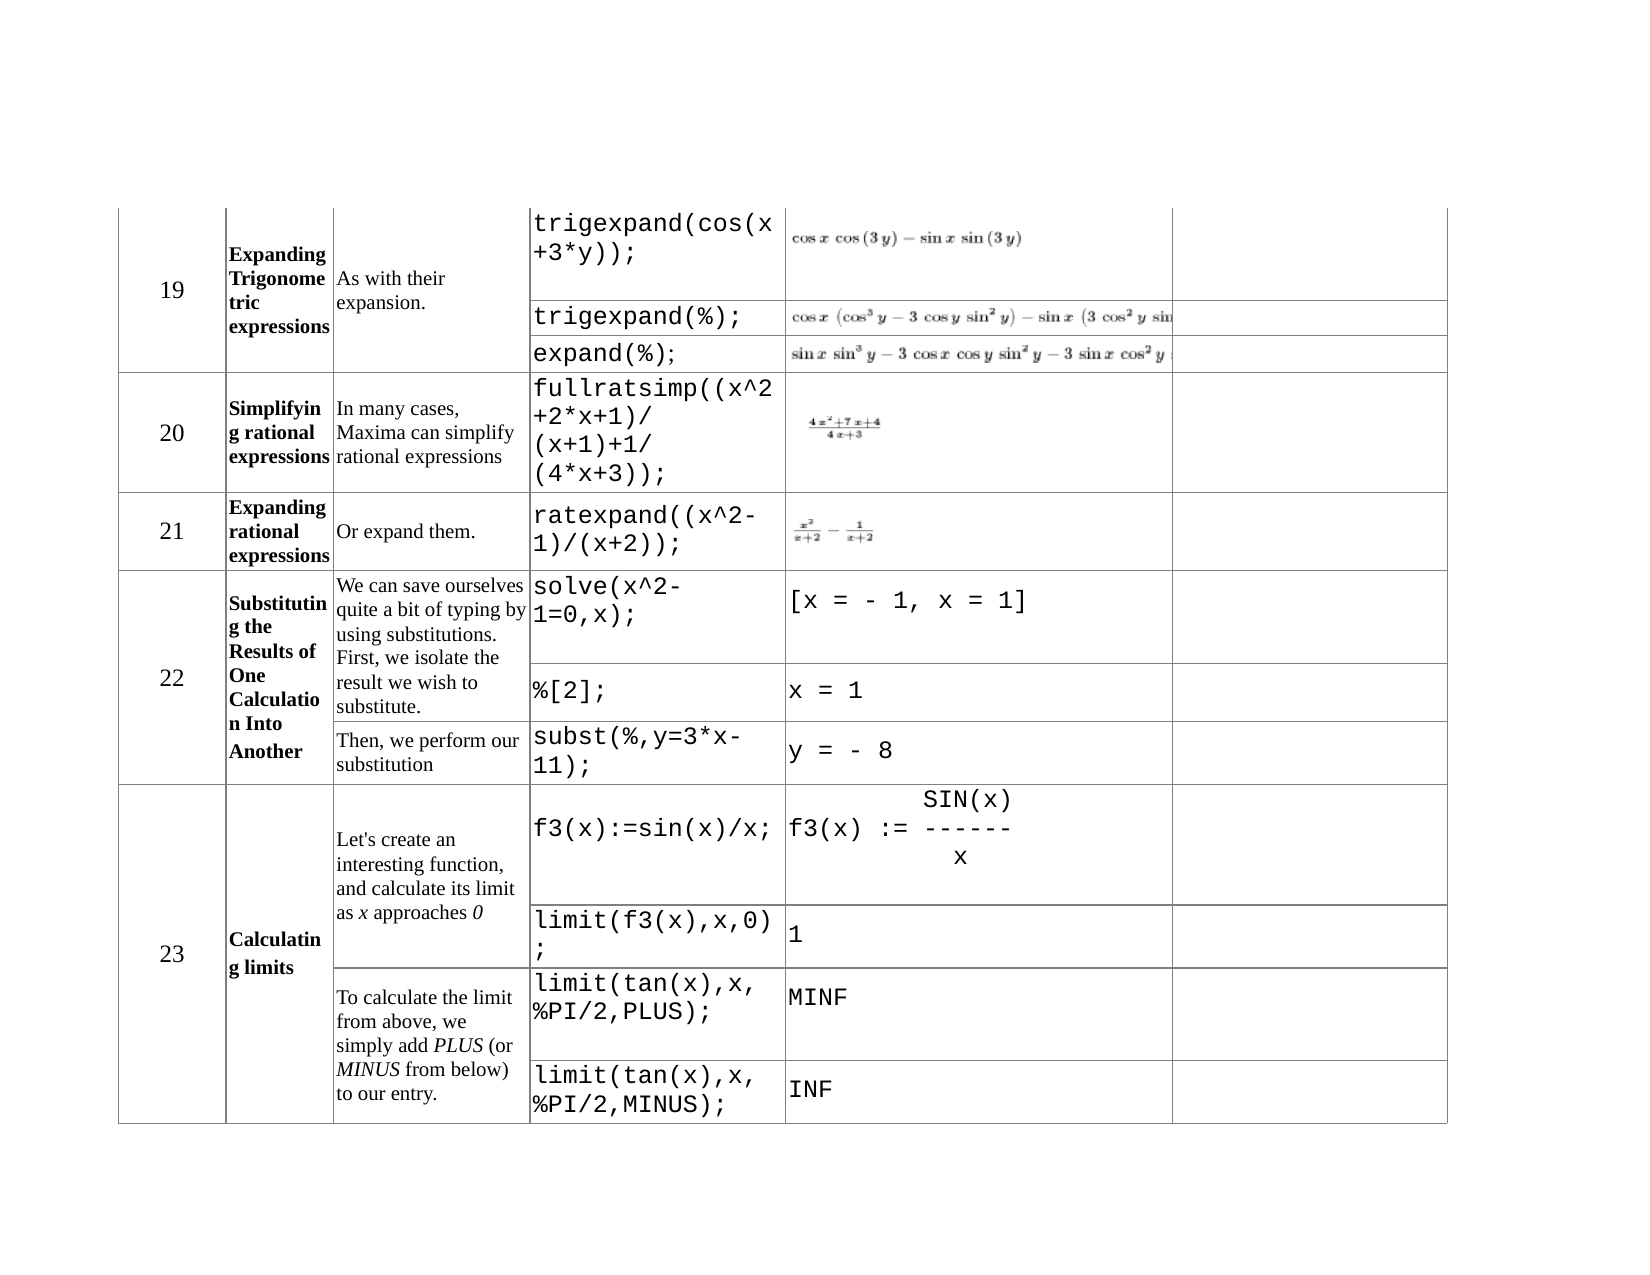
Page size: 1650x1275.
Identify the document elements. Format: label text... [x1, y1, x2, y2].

table_cell Calculating limits [227, 785, 333, 1122]
table_cell limit(tan(x),x,%PI/2,PLUS); [531, 969, 785, 1059]
table_cell [1173, 664, 1447, 721]
table_header [118, 150, 226, 207]
table_cell As with their expansion. [334, 208, 529, 372]
table_header [1172, 150, 1447, 207]
table_cell In many cases, Maxima can simplify rational expressions [334, 373, 529, 492]
table_cell We can save ourselves quite a bit of typing by using substitutions. First, we isolate the result we wish to substitute. [334, 571, 529, 721]
table_cell [1173, 301, 1447, 335]
table_cell MINF [786, 969, 1172, 1059]
table_cell [786, 493, 1172, 570]
table_cell [x = - 1, x = 1] [786, 571, 1172, 662]
table_cell 1 [786, 906, 1172, 967]
table_cell Let's create an interesting function, and calculate its limit as x approaches 0 [334, 785, 529, 967]
table_cell subst(%,y=3*x-11); [531, 722, 785, 783]
table_cell Substituting the Results of One Calculation Into Another [227, 571, 333, 783]
table_cell 23 [119, 785, 225, 1122]
table_cell %[2]; [531, 664, 785, 721]
table_cell Then, we perform our substitution [334, 722, 529, 783]
table_cell [1173, 969, 1447, 1059]
table_cell Or expand them. [334, 493, 529, 570]
picture [787, 231, 1023, 247]
table_header [530, 150, 785, 207]
table_cell [1173, 1061, 1447, 1122]
table_cell 22 [119, 571, 225, 783]
picture [787, 345, 1173, 363]
table_cell [1173, 493, 1447, 570]
picture [802, 416, 883, 440]
table_cell 20 [119, 373, 225, 492]
table_cell Simplifying rational expressions [227, 373, 333, 492]
table_header [333, 150, 530, 207]
table_header [226, 150, 333, 207]
table_cell [1173, 571, 1447, 662]
table_cell solve(x^2-1=0,x); [531, 571, 785, 662]
table_cell ratexpand((x^2-1)/(x+2)); [531, 493, 785, 570]
table_cell limit(tan(x),x,%PI/2,MINUS); [531, 1061, 785, 1122]
table_cell limit(f3(x),x,0); [531, 906, 785, 967]
table_cell INF [786, 1061, 1172, 1122]
table_cell [1173, 208, 1447, 300]
table_cell SIN(x) f3(x) := ------ x [786, 785, 1172, 904]
table_cell [1173, 336, 1447, 372]
table_cell trigexpand(cos(x+3*y)); [531, 208, 785, 300]
table_cell expand(%); [531, 336, 785, 372]
table_cell f3(x):=sin(x)/x; [531, 785, 785, 904]
table_cell [786, 301, 1172, 335]
table_cell [786, 336, 1172, 372]
table_cell [1173, 906, 1447, 967]
picture [787, 519, 876, 543]
table_cell [1173, 722, 1447, 783]
table_cell [1173, 373, 1447, 492]
table_cell 19 [119, 208, 225, 372]
table_header [785, 150, 1172, 207]
table_cell x = 1 [786, 664, 1172, 721]
table_cell y = - 8 [786, 722, 1172, 783]
picture [787, 308, 1173, 327]
table_cell [1173, 785, 1447, 904]
table_cell [786, 373, 1172, 492]
table_cell To calculate the limit from above, we simply add PLUS (or MINUS from below) to our entry. [334, 969, 529, 1122]
table_cell 21 [119, 493, 225, 570]
table_cell [786, 208, 1172, 300]
table_cell fullratsimp((x^2+2*x+1)/(x+1)+1/(4*x+3)); [531, 373, 785, 492]
table_cell Expanding rational expressions [227, 493, 333, 570]
table_cell trigexpand(%); [531, 301, 785, 335]
table_cell Expanding Trigonometric expressions [227, 208, 333, 372]
